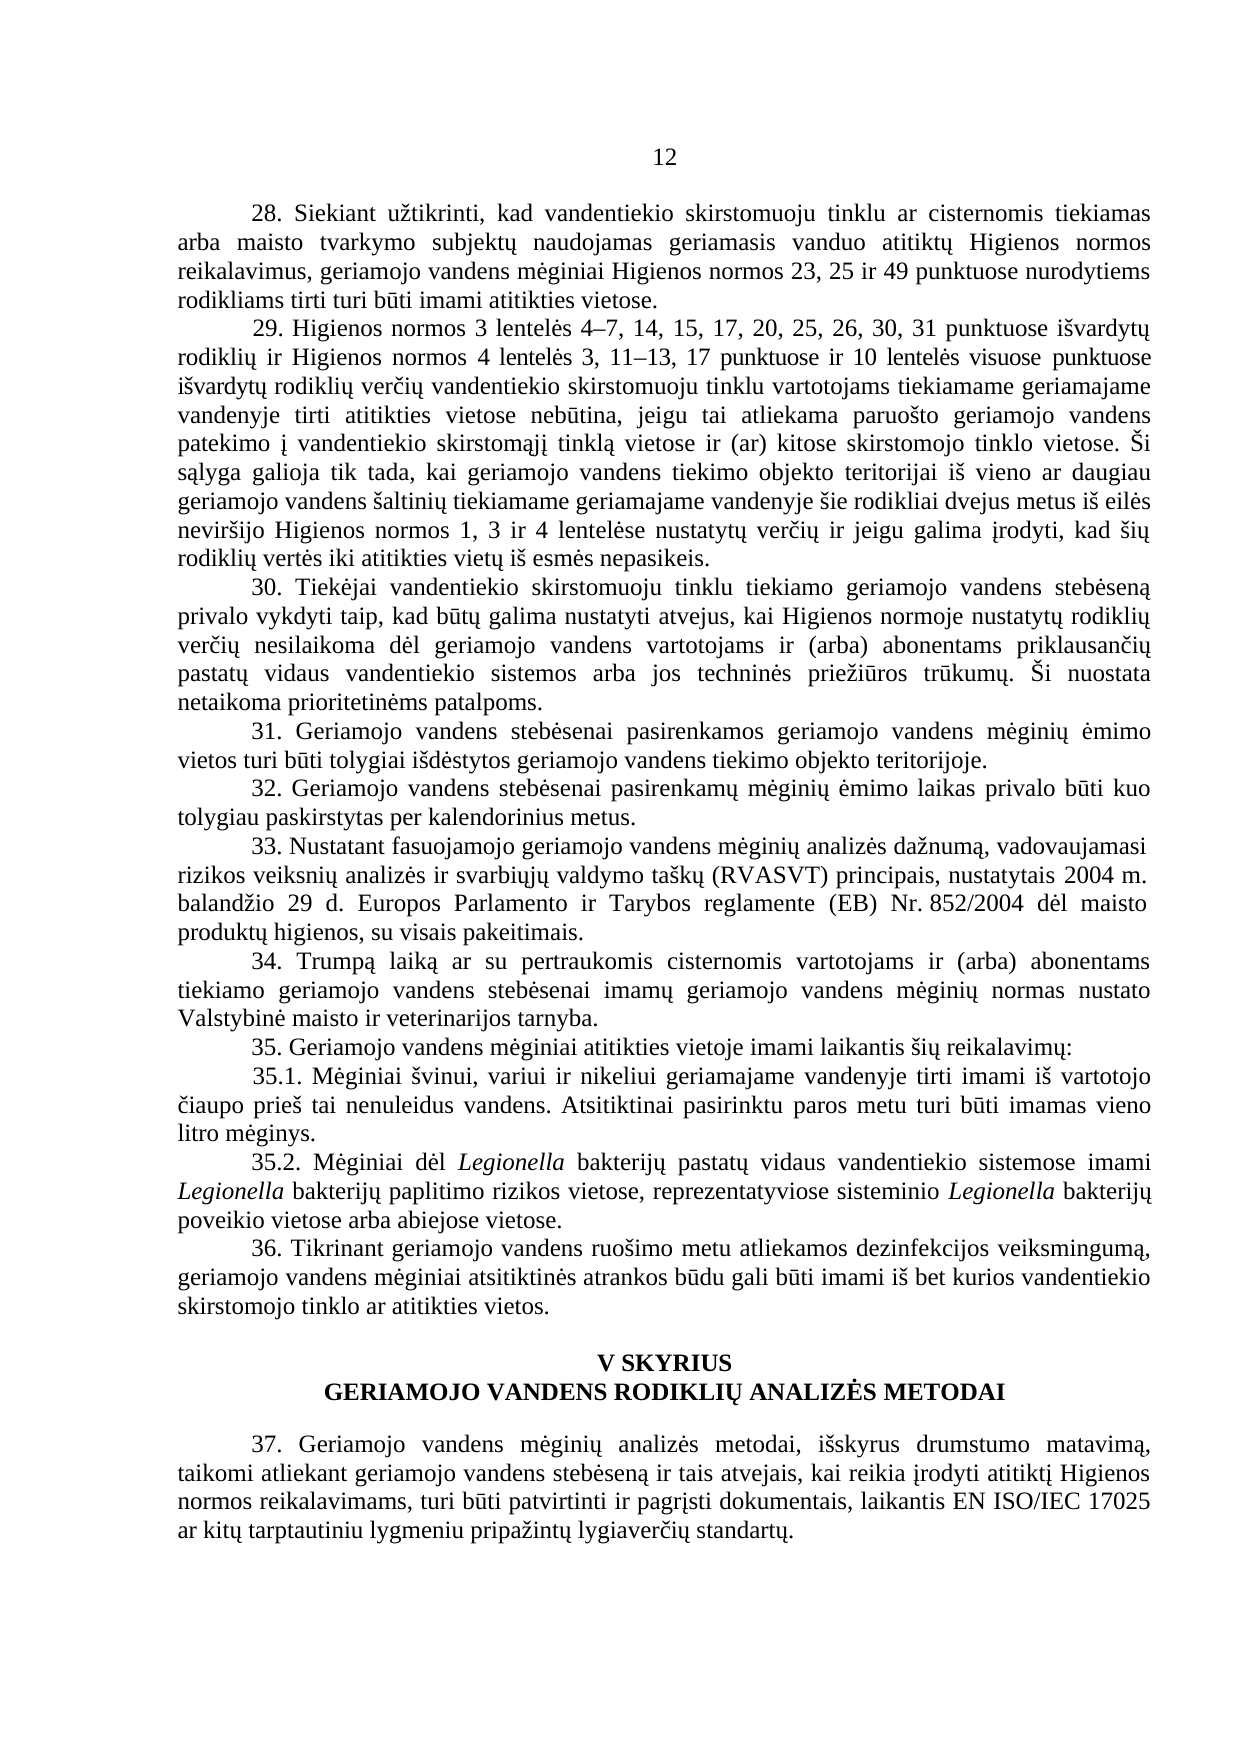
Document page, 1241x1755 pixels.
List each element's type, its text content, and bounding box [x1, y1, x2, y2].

text V SKYRIUS [177, 1348, 1152, 1377]
text 32. Geriamojo vandens stebėsenai pasirenkamų mėginių ėmimo laikas privalo būti kuo tolygiau paskirstytas per kalendorinius metus. [177, 773, 1152, 831]
text 28. Siekiant užtikrinti, kad vandentiekio skirstomuoju tinklu ar cisternomis tiekiamas arba maisto tvarkymo subjektų naudojamas geriamasis vanduo atitiktų Higienos normos reikalavimus, geriamojo vandens mėginiai Higienos normos 23, 25 ir 49 punktuose nurodytiems rodikliams tirti turi būti imami atitikties vietose. [177, 198, 1152, 313]
text 31. Geriamojo vandens stebėsenai pasirenkamos geriamojo vandens mėginių ėmimo vietos turi būti tolygiai išdėstytos geriamojo vandens tiekimo objekto teritorijoje. [177, 716, 1152, 773]
text 35.1. Mėginiai švinui, variui ir nikeliui geriamajame vandenyje tirti imami iš vartotojo čiaupo prieš tai nenuleidus vandens. Atsitiktinai pasirinktu paros metu turi būti imamas vieno litro mėginys. [177, 1061, 1152, 1147]
text GERIAMOJO VANDENS RODIKLIŲ ANALIZĖS METODAI [177, 1377, 1152, 1406]
text 30. Tiekėjai vandentiekio skirstomuoju tinklu tiekiamo geriamojo vandens stebėseną privalo vykdyti taip, kad būtų galima nustatyti atvejus, kai Higienos normoje nustatytų rodiklių verčių nesilaikoma dėl geriamojo vandens vartotojams ir (arba) abonentams priklausančių pastatų vidaus vandentiekio sistemos arba jos techninės priežiūros trūkumų. Ši nuostata netaikoma prioritetinėms patalpoms. [177, 572, 1152, 716]
text 34. Trumpą laiką ar su pertraukomis cisternomis vartotojams ir (arba) abonentams tiekiamo geriamojo vandens stebėsenai imamų geriamojo vandens mėginių normas nustato Valstybinė maisto ir veterinarijos tarnyba. [177, 946, 1152, 1032]
text 37. Geriamojo vandens mėginių analizės metodai, išskyrus drumstumo matavimą, taikomi atliekant geriamojo vandens stebėseną ir tais atvejais, kai reikia įrodyti atitiktį Higienos normos reikalavimams, turi būti patvirtinti ir pagrįsti dokumentais, laikantis EN ISO/IEC 17025 ar kitų tarptautiniu lygmeniu pripažintų lygiaverčių standartų. [177, 1429, 1152, 1544]
text 35.2. Mėginiai dėl Legionella bakterijų pastatų vidaus vandentiekio sistemose imami Legionella bakterijų paplitimo rizikos vietose, reprezentatyviose sisteminio Legionella bakterijų poveikio vietose arba abiejose vietose. [177, 1147, 1152, 1233]
text 33. Nustatant fasuojamojo geriamojo vandens mėginių analizės dažnumą, vadovaujamasi rizikos veiksnių analizės ir svarbiųjų valdymo taškų (RVASVT) principais, nustatytais 2004 m. balandžio 29 d. Europos Parlamento ir Tarybos reglamente (EB) Nr. 852/2004 dėl maisto produktų higienos, su visais pakeitimais. [177, 831, 1147, 946]
text 36. Tikrinant geriamojo vandens ruošimo metu atliekamos dezinfekcijos veiksmingumą, geriamojo vandens mėginiai atsitiktinės atrankos būdu gali būti imami iš bet kurios vandentiekio skirstomojo tinklo ar atitikties vietos. [177, 1233, 1152, 1320]
text 29. Higienos normos 3 lentelės 4‒7, 14, 15, 17, 20, 25, 26, 30, 31 punktuose išvardytų rodiklių ir Higienos normos 4 lentelės 3, 11–13, 17 punktuose ir 10 lentelės visuose punktuose išvardytų rodiklių verčių vandentiekio skirstomuoju tinklu vartotojams tiekiamame geriamajame vandenyje tirti atitikties vietose nebūtina, jeigu tai atliekama paruošto geriamojo vandens patekimo į vandentiekio skirstomąjį tinklą vietose ir (ar) kitose skirstomojo tinklo vietose. Ši sąlyga galioja tik tada, kai geriamojo vandens tiekimo objekto teritorijai iš vieno ar daugiau geriamojo vandens šaltinių tiekiamame geriamajame vandenyje šie rodikliai dvejus metus iš eilės neviršijo Higienos normos 1, 3 ir 4 lentelėse nustatytų verčių ir jeigu galima įrodyti, kad šių rodiklių vertės iki atitikties vietų iš esmės nepasikeis. [177, 313, 1152, 572]
text 35. Geriamojo vandens mėginiai atitikties vietoje imami laikantis šių reikalavimų: [177, 1032, 1152, 1061]
